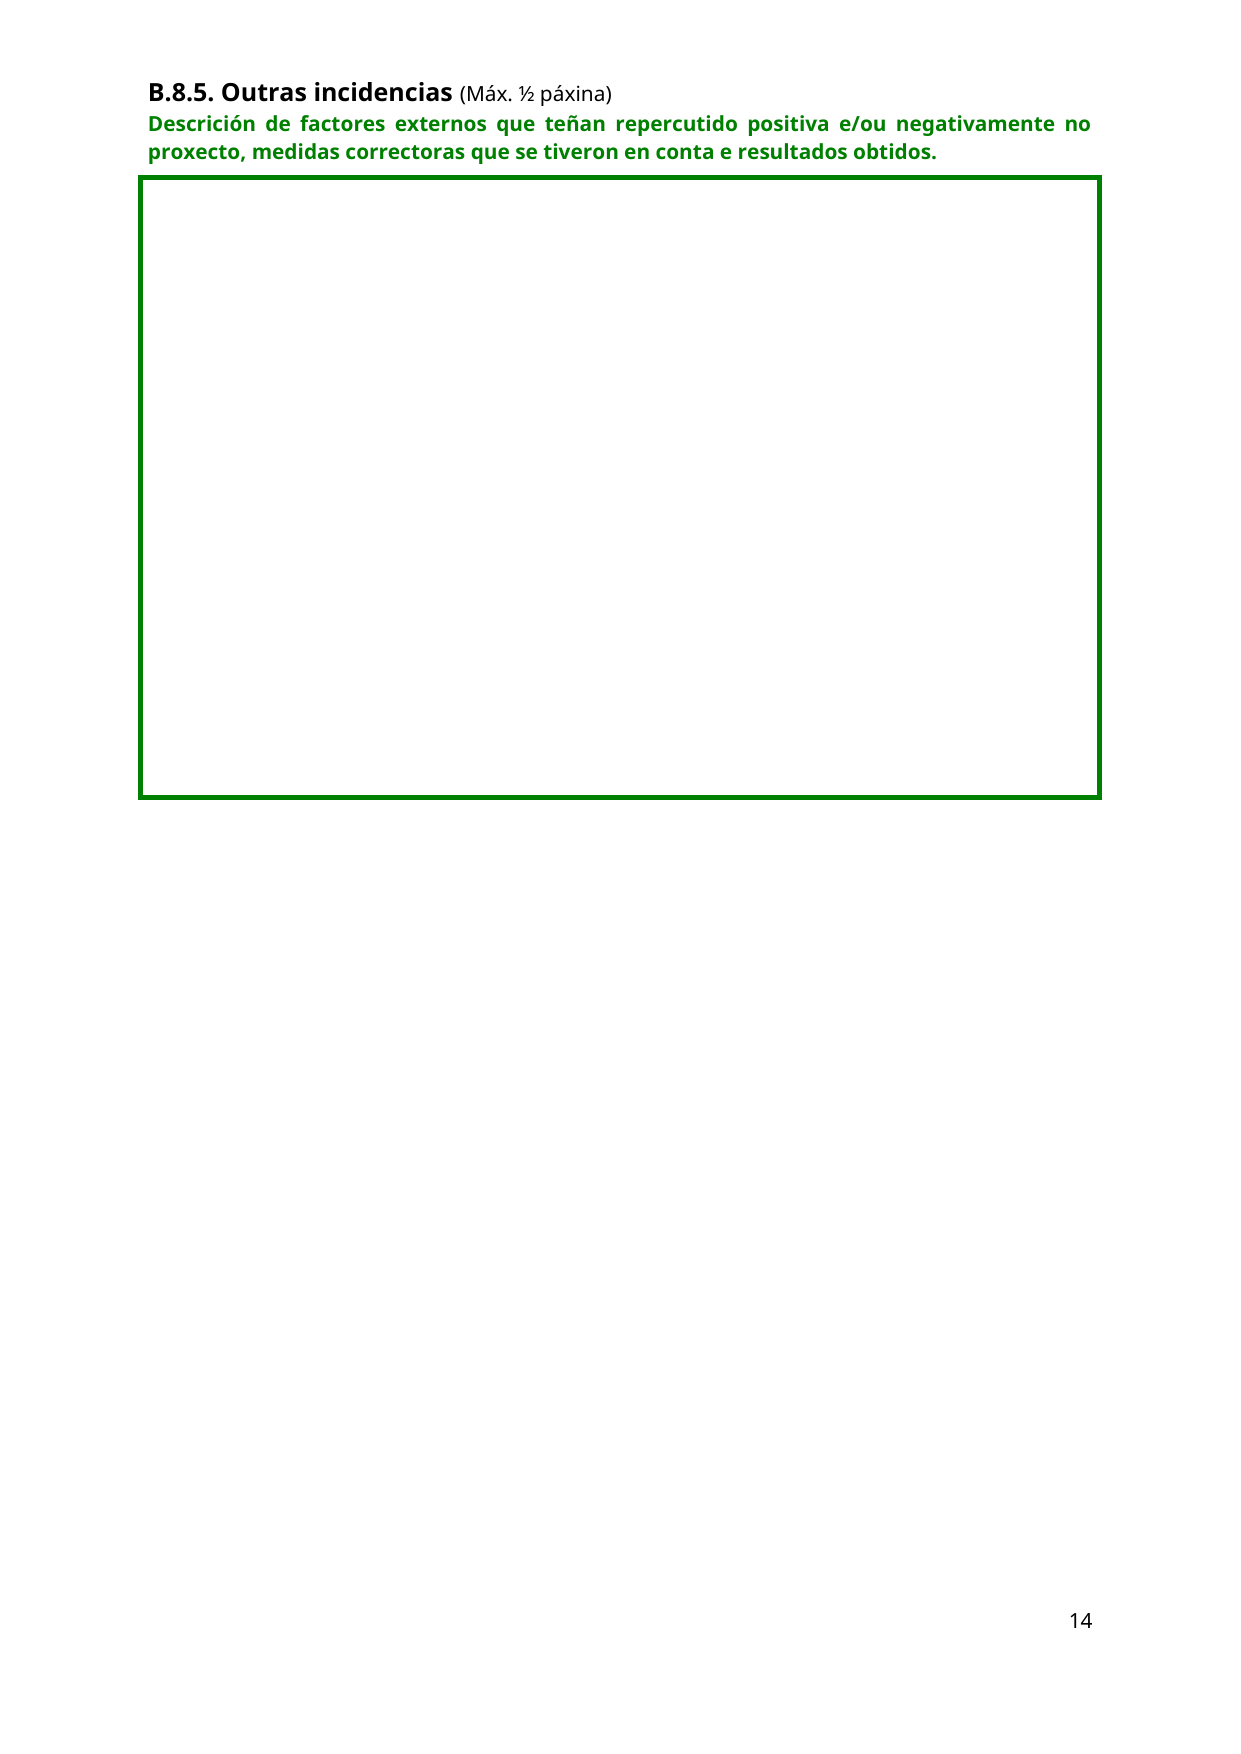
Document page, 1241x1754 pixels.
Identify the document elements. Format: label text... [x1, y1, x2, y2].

text B.8.5. Outras incidencias (Máx. ½ páxina) [148, 75, 1092, 109]
text Descrición de factores externos que teñan repercutido positiva e/ou negativamente no proxecto, medidas correctoras que se tiveron en conta e resultados obtidos. [148, 109, 1092, 166]
table_header [143, 180, 1097, 795]
